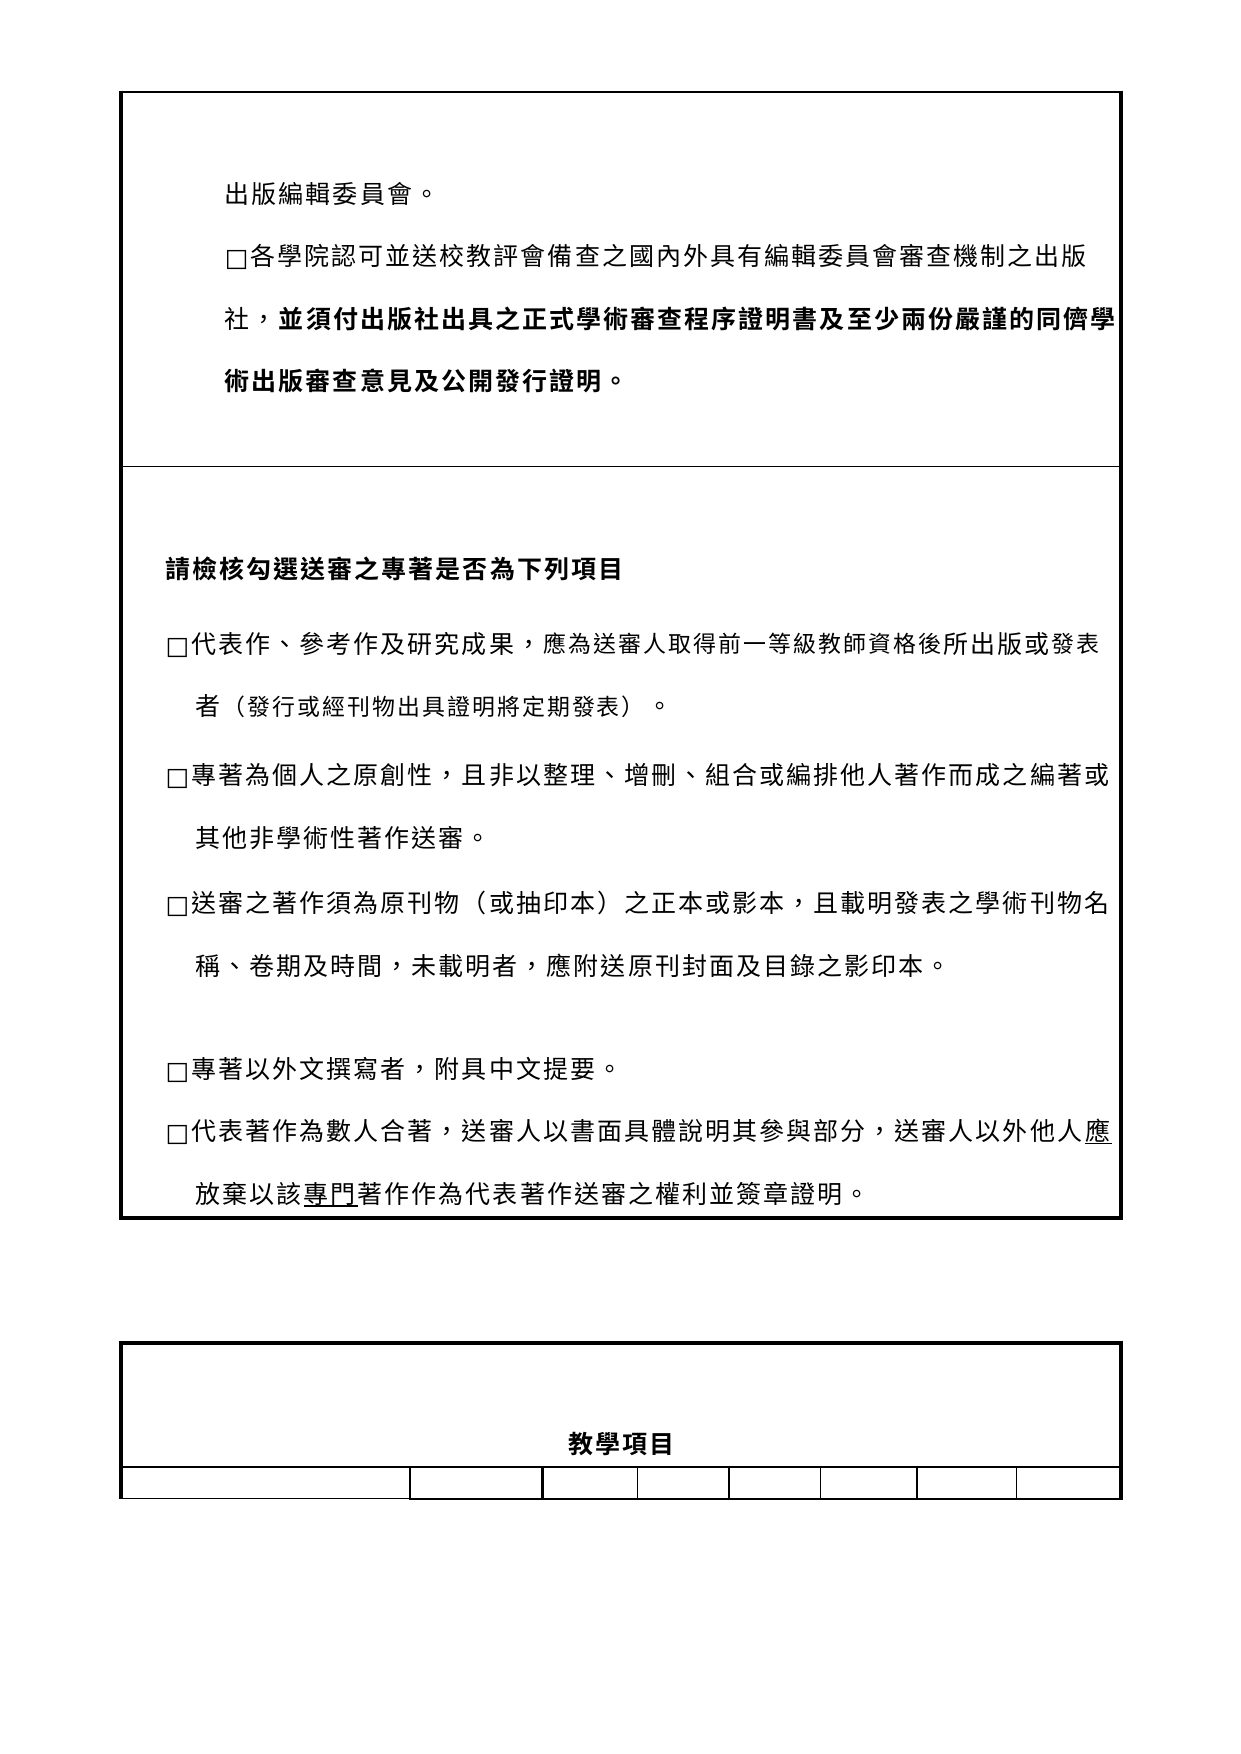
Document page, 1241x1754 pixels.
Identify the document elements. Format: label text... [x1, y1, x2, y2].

table_header 教學項目 [123, 1345, 1119, 1466]
table_cell [544, 1468, 637, 1498]
table_cell 請檢核勾選送審之專著是否為下列項目 □代表作、參考作及研究成果，應為送審人取得前一等級教師資格後所出版或發表者（發行或經刊物出具證明將定期發表）。 □專著為個人之原創性，且非以整理、增刪、組合或編排他人著作而成之編著或其他非學術性著作送審。 □送審之著作須為原刊物（或抽印本）之正本或影本，且載明發表之學術刊物名稱、卷期及時間，未載明者，應附送原刊封面及目錄之影印本。 □專著以外文撰寫者，附具中文提要。 □代表著作為數人合著，送審人以書面具體說明其參與部分，送審人以外他人應放棄以該專門著作作為代表著作送審之權利並簽章證明。 [123, 467, 1119, 1216]
table_cell [730, 1468, 820, 1498]
table_cell [918, 1468, 1016, 1498]
table_cell [638, 1468, 728, 1498]
table_cell [123, 1468, 409, 1498]
table_cell [411, 1468, 541, 1498]
table_cell [1017, 1468, 1119, 1498]
table_cell [821, 1468, 916, 1498]
table_cell 出版編輯委員會。 □各學院認可並送校教評會備查之國內外具有編輯委員會審查機制之出版社，並須付出版社出具之正式學術審查程序證明書及至少兩份嚴謹的同儕學術出版審查意見及公開發行證明。 [123, 93, 1119, 466]
